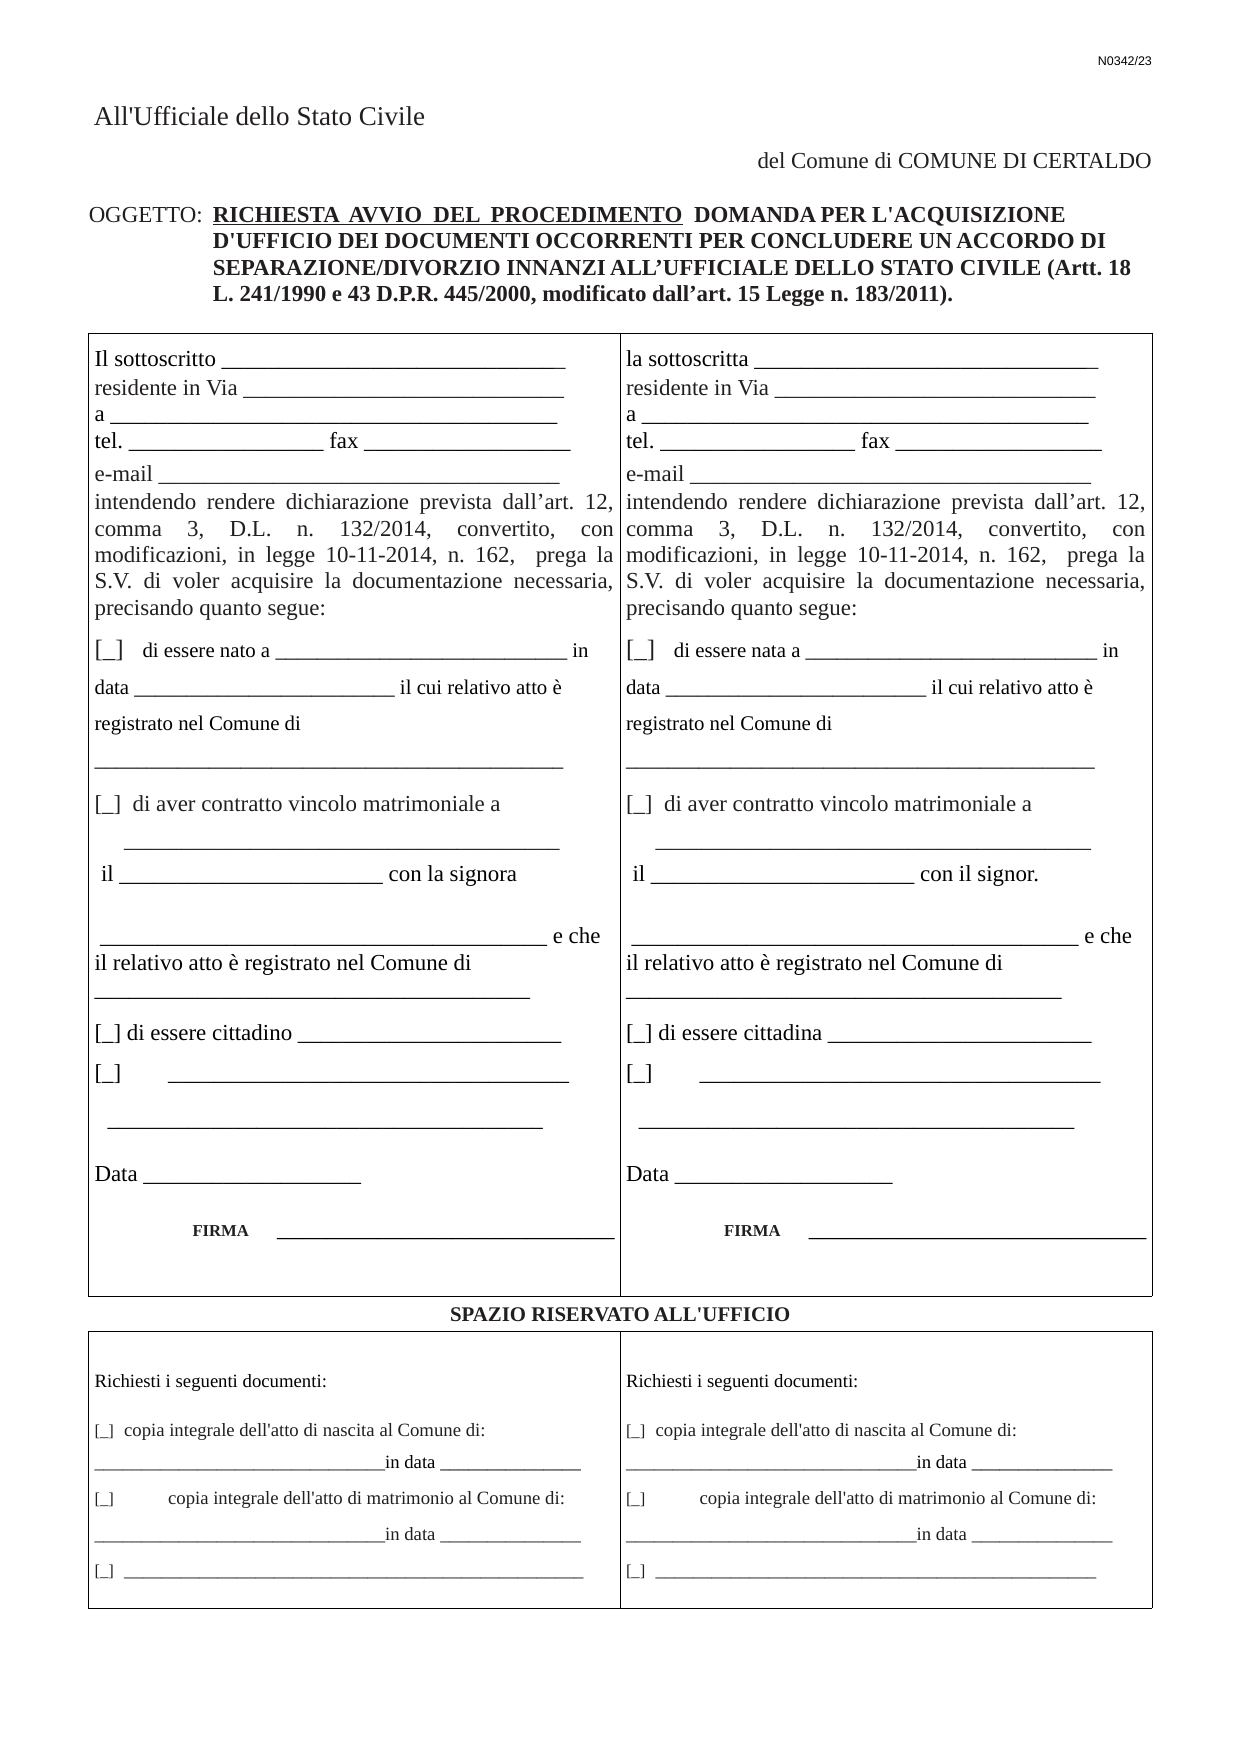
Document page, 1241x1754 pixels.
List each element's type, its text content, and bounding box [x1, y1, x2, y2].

text del Comune di COMUNE DI CERTALDO [88, 147, 1152, 173]
text OGGETTO: RICHIESTA AVVIO DEL PROCEDIMENTO DOMANDA PER L'ACQUISIZIONE D'UFFICIO DEI DOCUMENTI OCCORRENTI PER CONCLUDERE UN ACCORDO DI SEPARAZIONE/DIVORZIO INNANZI ALL’UFFICIALE DELLO STATO CIVILE (Artt. 18 L. 241/1990 e 43 D.P.R. 445/2000, modificato dall’art. 15 Legge n. 183/2011). [88, 201, 1152, 306]
table_header Richiesti i seguenti documenti: [_] copia integrale dell'atto di nascita al Comune di: _______________________________in data _______________ [_] copia integrale dell'atto di matrimonio al Comune di: _______________________________in data _______________ [_] _______________________________________________ [621, 1332, 1152, 1608]
table_header Il sottoscritto ______________________________ residente in Via ____________________________ a _______________________________________ tel. _________________ fax __________________ e-mail ___________________________________ intendendo rendere dichiarazione prevista dall’art. 12, comma 3, D.L. n. 132/2014, convertito, con modificazioni, in legge 10-11-2014, n. 162, prega la S.V. di voler acquisire la documentazione necessaria, precisando quanto segue: [_] di essere nato a ____________________________ in data _________________________ il cui relativo atto è registrato nel Comune di _____________________________________________ [_] di aver contratto vincolo matrimoniale a ______________________________________ il _______________________ con la signora _______________________________________ e che il relativo atto è registrato nel Comune di ______________________________________ [_] di essere cittadino _______________________ [_] ___________________________________ ______________________________________ Data ___________________ FIRMA ___________________________ [89, 334, 620, 1296]
table_header SPAZIO RISERVATO ALL'UFFICIO [89, 1297, 1152, 1331]
table_header Richiesti i seguenti documenti: [_] copia integrale dell'atto di nascita al Comune di: _______________________________in data _______________ [_] copia integrale dell'atto di matrimonio al Comune di: _______________________________in data _______________ [_] _________________________________________________ [89, 1332, 620, 1608]
table_header la sottoscritta ______________________________ residente in Via ____________________________ a _______________________________________ tel. _________________ fax __________________ e-mail ___________________________________ intendendo rendere dichiarazione prevista dall’art. 12, comma 3, D.L. n. 132/2014, convertito, con modificazioni, in legge 10-11-2014, n. 162, prega la S.V. di voler acquisire la documentazione necessaria, precisando quanto segue: [_] di essere nata a ____________________________ in data _________________________ il cui relativo atto è registrato nel Comune di _____________________________________________ [_] di aver contratto vincolo matrimoniale a ______________________________________ il _______________________ con il signor. _______________________________________ e che il relativo atto è registrato nel Comune di ______________________________________ [_] di essere cittadina _______________________ [_] ___________________________________ ______________________________________ Data ___________________ FIRMA ___________________________ [621, 334, 1152, 1296]
text All'Ufficiale dello Stato Civile [88, 100, 1152, 132]
